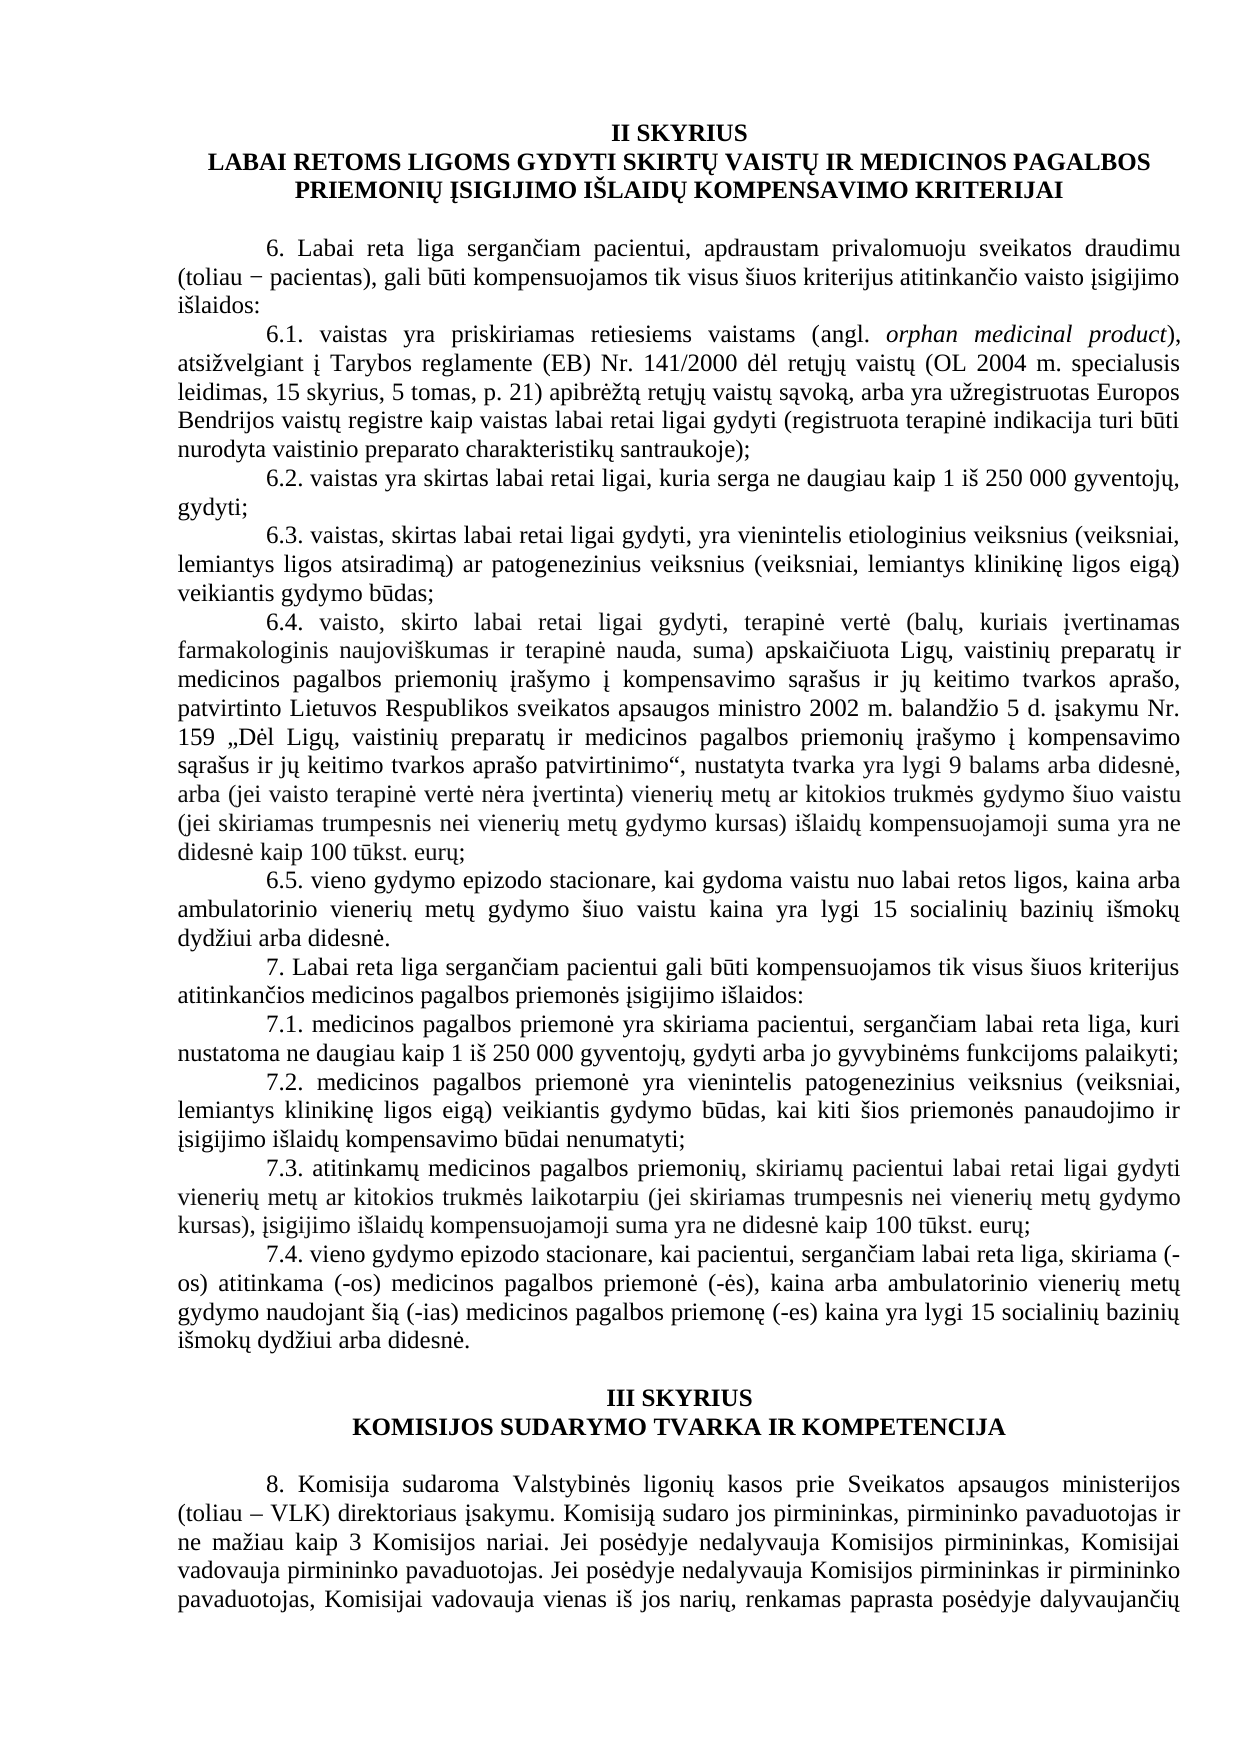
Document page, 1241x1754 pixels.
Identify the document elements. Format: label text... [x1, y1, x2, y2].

text LABAI RETOMS LIGOMS GYDYTI SKIRTŲ VAISTŲ IR MEDICINOS PAGALBOS PRIEMONIŲ ĮSIGIJIMO IŠLAIDŲ KOMPENSAVIMO KRITERIJAI [177, 147, 1181, 204]
text 8. Komisija sudaroma Valstybinės ligonių kasos prie Sveikatos apsaugos ministerijos (toliau – VLK) direktoriaus įsakymu. Komisiją sudaro jos pirmininkas, pirmininko pavaduotojas ir ne mažiau kaip 3 Komisijos nariai. Jei posėdyje nedalyvauja Komisijos pirmininkas, Komisijai vadovauja pirmininko pavaduotojas. Jei posėdyje nedalyvauja Komisijos pirmininkas ir pirmininko pavaduotojas, Komisijai vadovauja vienas iš jos narių, renkamas paprasta posėdyje dalyvaujančių [177, 1469, 1181, 1613]
text 6.2. vaistas yra skirtas labai retai ligai, kuria serga ne daugiau kaip 1 iš 250 000 gyventojų, gydyti; [177, 463, 1181, 521]
text 7.1. medicinos pagalbos priemonė yra skiriama pacientui, sergančiam labai reta liga, kuri nustatoma ne daugiau kaip 1 iš 250 000 gyventojų, gydyti arba jo gyvybinėms funkcijoms palaikyti; [177, 1009, 1181, 1067]
text III SKYRIUS [177, 1383, 1181, 1412]
text 6. Labai reta liga sergančiam pacientui, apdraustam privalomuoju sveikatos draudimu (toliau − pacientas), gali būti kompensuojamos tik visus šiuos kriterijus atitinkančio vaisto įsigijimo išlaidos: [177, 233, 1181, 319]
text 7. Labai reta liga sergančiam pacientui gali būti kompensuojamos tik visus šiuos kriterijus atitinkančios medicinos pagalbos priemonės įsigijimo išlaidos: [177, 952, 1181, 1009]
text 6.1. vaistas yra priskiriamas retiesiems vaistams (angl. orphan medicinal product), atsižvelgiant į Tarybos reglamente (EB) Nr. 141/2000 dėl retųjų vaistų (OL 2004 m. specialusis leidimas, 15 skyrius, 5 tomas, p. 21) apibrėžtą retųjų vaistų sąvoką, arba yra užregistruotas Europos Bendrijos vaistų registre kaip vaistas labai retai ligai gydyti (registruota terapinė indikacija turi būti nurodyta vaistinio preparato charakteristikų santraukoje); [177, 319, 1181, 463]
text II SKYRIUS [177, 118, 1181, 147]
text 7.2. medicinos pagalbos priemonė yra vienintelis patogenezinius veiksnius (veiksniai, lemiantys klinikinę ligos eigą) veikiantis gydymo būdas, kai kiti šios priemonės panaudojimo ir įsigijimo išlaidų kompensavimo būdai nenumatyti; [177, 1067, 1181, 1153]
text 7.3. atitinkamų medicinos pagalbos priemonių, skiriamų pacientui labai retai ligai gydyti vienerių metų ar kitokios trukmės laikotarpiu (jei skiriamas trumpesnis nei vienerių metų gydymo kursas), įsigijimo išlaidų kompensuojamoji suma yra ne didesnė kaip 100 tūkst. eurų; [177, 1153, 1181, 1239]
text 7.4. vieno gydymo epizodo stacionare, kai pacientui, sergančiam labai reta liga, skiriama (-os) atitinkama (-os) medicinos pagalbos priemonė (-ės), kaina arba ambulatorinio vienerių metų gydymo naudojant šią (-ias) medicinos pagalbos priemonę (-es) kaina yra lygi 15 socialinių bazinių išmokų dydžiui arba didesnė. [177, 1239, 1181, 1354]
text 6.3. vaistas, skirtas labai retai ligai gydyti, yra vienintelis etiologinius veiksnius (veiksniai, lemiantys ligos atsiradimą) ar patogenezinius veiksnius (veiksniai, lemiantys klinikinę ligos eigą) veikiantis gydymo būdas; [177, 521, 1181, 607]
text 6.4. vaisto, skirto labai retai ligai gydyti, terapinė vertė (balų, kuriais įvertinamas farmakologinis naujoviškumas ir terapinė nauda, suma) apskaičiuota Ligų, vaistinių preparatų ir medicinos pagalbos priemonių įrašymo į kompensavimo sąrašus ir jų keitimo tvarkos aprašo, patvirtinto Lietuvos Respublikos sveikatos apsaugos ministro 2002 m. balandžio 5 d. įsakymu Nr. 159 „Dėl Ligų, vaistinių preparatų ir medicinos pagalbos priemonių įrašymo į kompensavimo sąrašus ir jų keitimo tvarkos aprašo patvirtinimo“, nustatyta tvarka yra lygi 9 balams arba didesnė, arba (jei vaisto terapinė vertė nėra įvertinta) vienerių metų ar kitokios trukmės gydymo šiuo vaistu (jei skiriamas trumpesnis nei vienerių metų gydymo kursas) išlaidų kompensuojamoji suma yra ne didesnė kaip 100 tūkst. eurų; [177, 607, 1181, 866]
text 6.5. vieno gydymo epizodo stacionare, kai gydoma vaistu nuo labai retos ligos, kaina arba ambulatorinio vienerių metų gydymo šiuo vaistu kaina yra lygi 15 socialinių bazinių išmokų dydžiui arba didesnė. [177, 866, 1181, 952]
text KOMISIJOS SUDARYMO TVARKA IR KOMPETENCIJA [177, 1412, 1181, 1441]
